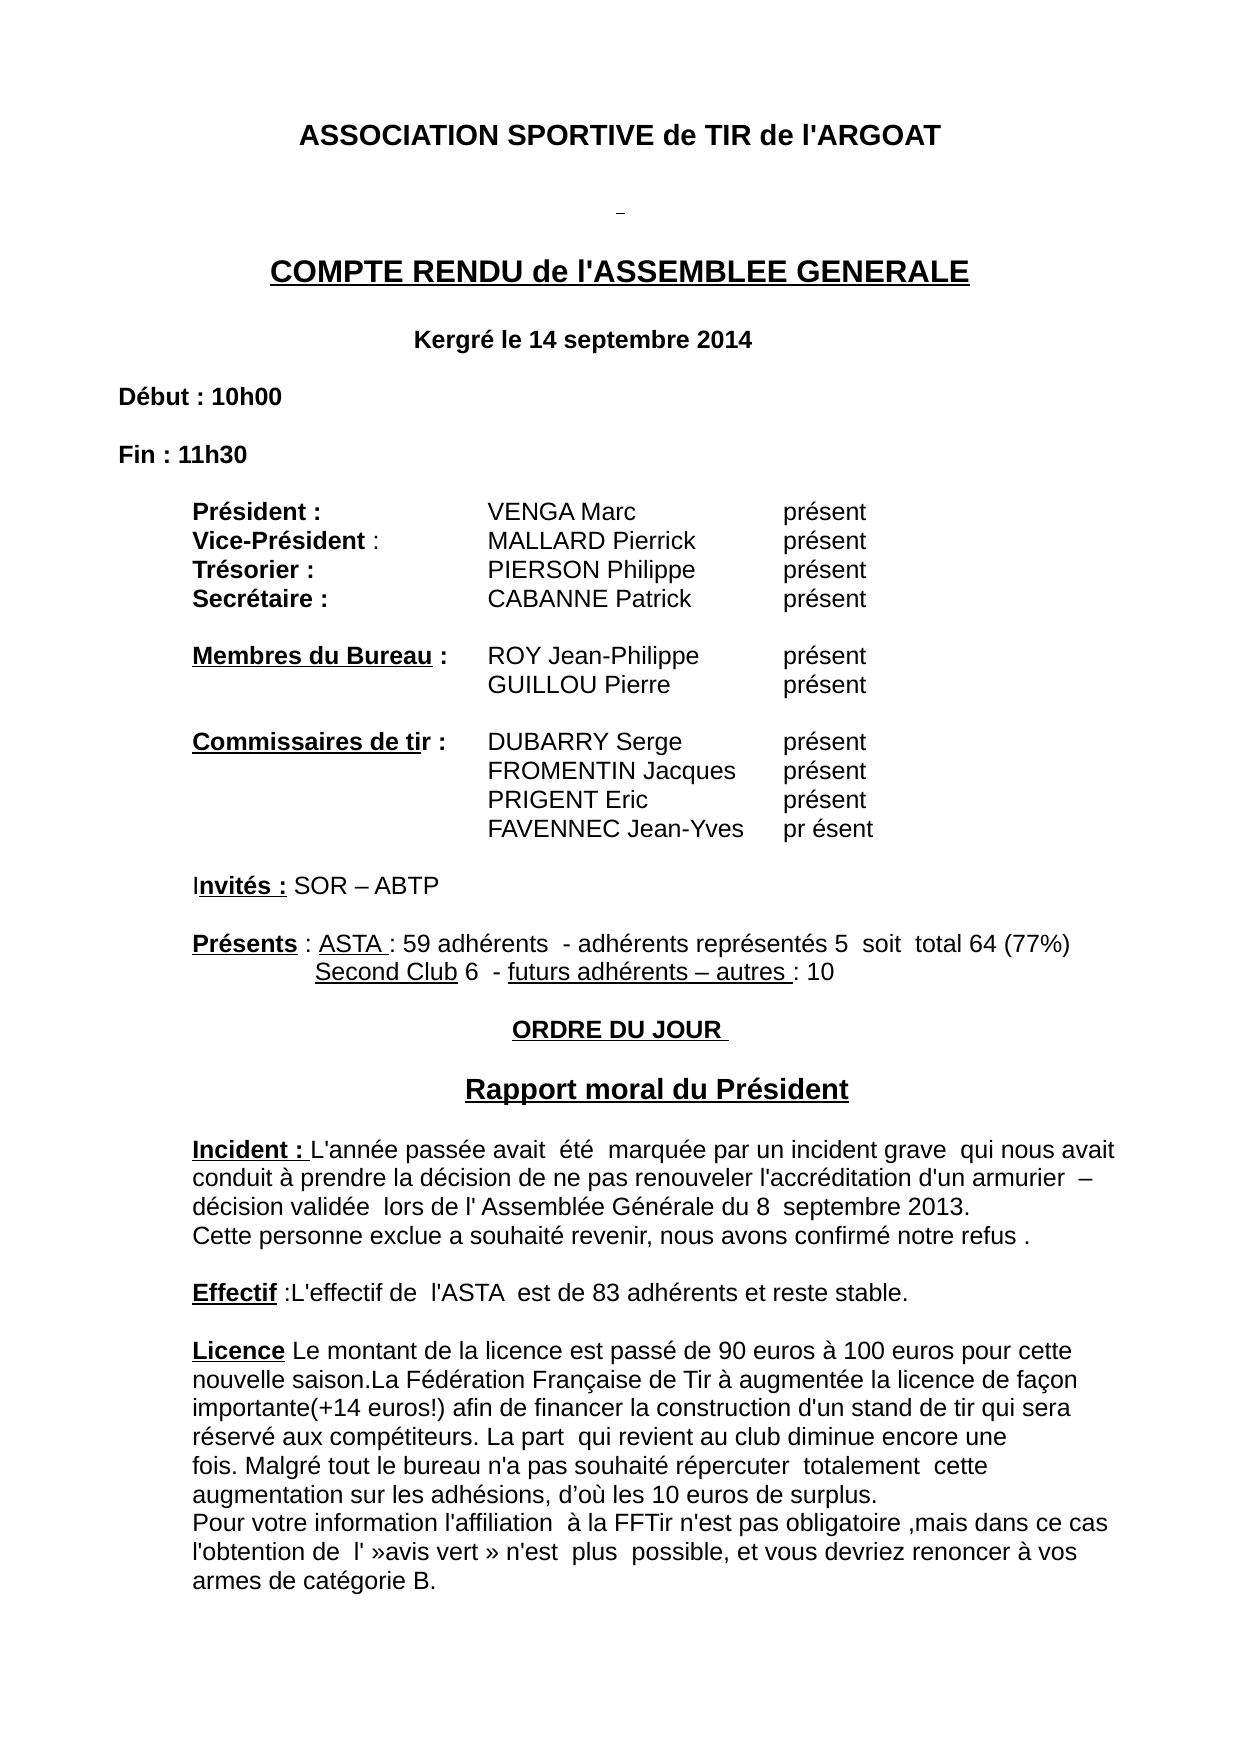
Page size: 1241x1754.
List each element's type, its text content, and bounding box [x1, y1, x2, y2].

text Vice-Président : MALLARD Pierrick présent [118, 526, 1122, 555]
text Licence Le montant de la licence est passé de 90 euros à 100 euros pour cette nouvelle saison.La Fédération Française de Tir à augmentée la licence de façon importante(+14 euros!) afin de financer la construction d'un stand de tir qui sera réservé aux compétiteurs. La part qui revient au club diminue encore une fois. Malgré tout le bureau n'a pas souhaité répercuter totalement cette augmentation sur les adhésions, d’où les 10 euros de surplus. [118, 1336, 1122, 1508]
text Cette personne exclue a souhaité revenir, nous avons confirmé notre refus . [118, 1221, 1122, 1250]
text Pour votre information l'affiliation à la FFTir n'est pas obligatoire ,mais dans ce cas l'obtention de l' »avis vert » n'est plus possible, et vous devriez renoncer à vos armes de catégorie B. [118, 1508, 1122, 1595]
text Début : 10h00 [118, 382, 1122, 411]
text Incident : L'année passée avait été marquée par un incident grave qui nous avait conduit à prendre la décision de ne pas renouveler l'accréditation d'un armurier – décision validée lors de l' Assemblée Générale du 8 septembre 2013. [118, 1135, 1122, 1221]
text ORDRE DU JOUR [118, 1015, 1122, 1044]
text Second Club 6 - futurs adhérents – autres : 10 [118, 957, 1122, 986]
text Fin : 11h30 [118, 440, 1122, 469]
text Secrétaire : CABANNE Patrick présent [118, 584, 1122, 612]
text Kergré le 14 septembre 2014 [118, 325, 1122, 354]
text Rapport moral du Président [118, 1072, 1122, 1106]
text Membres du Bureau : ROY Jean-Philippe présent [118, 641, 1122, 670]
text Président : VENGA Marc présent [118, 497, 1122, 526]
text Effectif :L'effectif de l'ASTA est de 83 adhérents et reste stable. [118, 1278, 1122, 1307]
text FAVENNEC Jean-Yves pr ésent [118, 814, 1122, 842]
text PRIGENT Eric présent [118, 785, 1122, 814]
text GUILLOU Pierre présent [118, 670, 1122, 699]
text Invités : SOR – ABTP [118, 871, 1122, 900]
text COMPTE RENDU de l'ASSEMBLEE GENERALE [118, 253, 1122, 289]
text Présents : ASTA : 59 adhérents - adhérents représentés 5 soit total 64 (77%) [118, 929, 1122, 957]
text FROMENTIN Jacques présent [118, 756, 1122, 785]
text Commissaires de tir : DUBARRY Serge présent [118, 727, 1122, 756]
text Trésorier : PIERSON Philippe présent [118, 555, 1122, 584]
